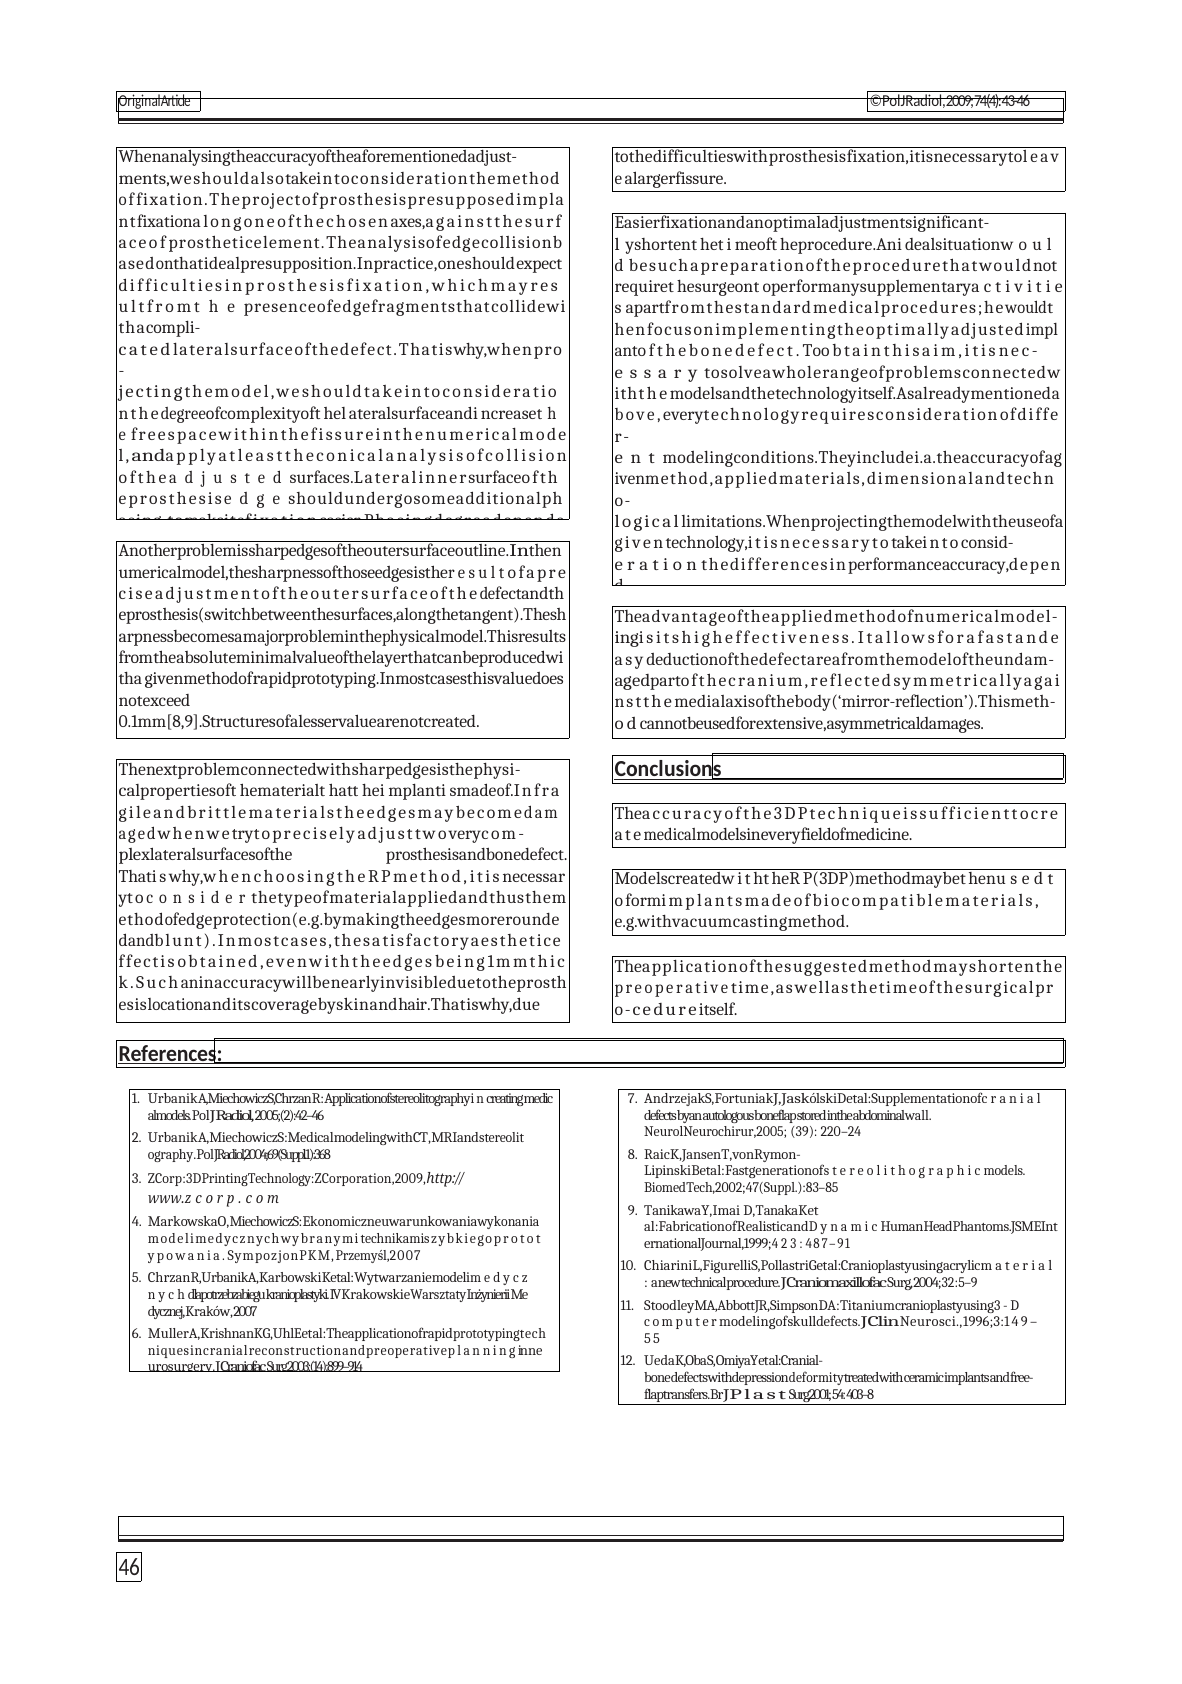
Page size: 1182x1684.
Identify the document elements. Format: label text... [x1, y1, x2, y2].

list AndrzejakS,FortuniakJ,JaskólskiDetal:Supplementationofcranialdefectsbyanautologousboneflapstoredintheabdominalwall. NeurolNeurochirur,2005; (39): 220–24 [628, 1090, 1044, 1140]
text Theapplicationofthesuggestedmethodmayshortenthepreoperativetime,aswellasthetimeofthesurgicalpro-cedureitself. [614, 957, 1063, 1019]
list RaicK,JansenT,vonRymon-LipinskiBetal:Fastgenerationofstereolithographicmodels.BiomedTech,2002;47(Suppl.):83–85 [628, 1146, 1032, 1196]
list UedaK,ObaS,OmiyaYetal:Cranial-bonedefectswithdepressiondeformitytreatedwithceramicimplantsandfree-flaptransfers.BrJPlastSurg,2001;54:403–8 [620, 1352, 1062, 1402]
list UrbanikA,MiechowiczS,ChrzanR:Applicationofstereolitographyincreatingmedicalmodels.PolJRadiol,2005;(2):42–46 [132, 1090, 558, 1123]
text ©PolJRadiol,2009;74(4):43-46 [869, 92, 1065, 111]
text 46 [118, 1553, 141, 1581]
text 0.1mm[8,9].Structuresofalesservaluearenotcreated. [118, 712, 569, 732]
text Whenanalysingtheaccuracyoftheaforementionedadjust-ments,weshouldalsotakeintoconsiderationthemethodoffixation.Theprojectofprosthesispresupposedimplantfixationalongoneofthechosenaxes,againstthesurfaceofprostheticelement.Theanalysisofedgecollisionbasedonthatidealpresupposition.Inpractice,oneshouldexpectdifficultiesinprosthesisfixation,whichmayresultfromthepresenceofedgefragmentsthatcollidewithacompli-catedlateralsurfaceofthedefect.Thatiswhy,whenpro-jectingthemodel,weshouldtakeintoconsiderationthedegreeofcomplexityofthelateralsurfaceandincreasethefreespacewithinthefissureinthenumericalmodel,andapplyatleasttheconicalanalysisofcollisionoftheadjustedsurfaces.Lateralinnersurfaceoftheprosthesisedgeshouldundergosomeadditionalphasing,tomakeitsfixationeasier.Phasingdegreedependsonthecomplexityoftheinnersurfaceoutlineoftheprosthesis. [118, 148, 567, 519]
list TanikawaY,Imai D,TanakaKet al:FabricationofRealisticandDynamicHumanHeadPhantoms.JSMEInternationalJournal,1999;423:487–91 [628, 1202, 1063, 1252]
text Conclusions [614, 756, 712, 779]
text Theadvantageoftheappliedmethodofnumericalmodel-ingisitshigheffectiveness.Itallowsforafastandeasydeductionofthedefectareafromthemodeloftheundam-agedpartofthecranium,reflectedsymmetricallyagainstthemedialaxisofthebody(‘mirror-reflection’).Thismeth-odcannotbeusedforextensive,asymmetricaldamages. [614, 607, 1063, 733]
list MarkowskaO,MiechowiczS:Ekonomiczneuwarunkowaniawykonaniamodelimedycznychwybranymitechnikamiszybkiegoprototypowania.SympozjonPKM,Przemyśl,2007 [132, 1213, 544, 1263]
list ChiariniL,FigurelliS,PollastriGetal:Cranioplastyusingacrylicmaterial:anewtechnicalprocedure.JCraniomaxillofacSurg,2004;32:5–9 [620, 1257, 1056, 1291]
list MullerA,KrishnanKG,UhlEetal:Theapplicationofrapidprototypingtechniquesincranialreconstructionandpreoperativeplanninginneurosurgery.JCraniofacSurg,2003;(14):899–914 [132, 1325, 547, 1371]
text OriginalArticle [119, 99, 200, 111]
text Conclusions [713, 756, 1063, 778]
list StoodleyMA,AbbottJR,SimpsonDA:Titaniumcranioplastyusing3-D computermodelingofskulldefects.JClinNeurosci.,1996;3:149–55 [620, 1297, 1051, 1347]
list UrbanikA,MiechowiczS:MedicalmodelingwithCT,MRIandstereolitography.PolJRadiol,2004;69(Suppl.1):368 [132, 1129, 526, 1162]
text Thenextproblemconnectedwithsharpedgesisthephysi-calpropertiesofthematerialthattheimplantismadeof.Infragileandbrittlematerialstheedgesmaybecomedamagedwhenwetrytopreciselyadjusttwoverycom-plexlateralsurfacesofthe prosthesisandbonedefect. Thatiswhy,whenchoosingtheRPmethod,itisnecessarytoconsiderthetypeofmaterialappliedandthusthemethodofedgeprotection(e.g.bymakingtheedgesmoreroundedandblunt).Inmostcases,thesatisfactoryaestheticeffectisobtained,evenwiththeedgesbeing1mmthick.Suchaninaccuracywillbenearlyinvisibleduetotheprosthesislocationanditscoveragebyskinandhair.Thatiswhy,due [118, 760, 567, 1015]
text References: [118, 1041, 1065, 1067]
text OriginalArticle [118, 92, 200, 98]
text e.g.withvacuumcastingmethod. [614, 912, 1065, 932]
text Anotherproblemissharpedgesoftheoutersurfaceoutline.Inthenumericalmodel,thesharpnessofthoseedgesistheresultofapreciseadjustmentoftheoutersurfaceofthedefectandtheprosthesis(switchbetweenthesurfaces,alongthetangent).Thesharpnessbecomesamajorprobleminthephysicalmodel.Thisresultsfromtheabsoluteminimalvalueofthelayerthatcanbeproducedwithagivenmethodofrapidprototyping.Inmostcasesthisvaluedoesnotexceed [118, 542, 567, 711]
list ZCorp:3DPrintingTechnology:ZCorporation,2009,http://www.zcorp.com [132, 1168, 547, 1207]
text tothedifficultieswithprosthesisfixation,itisnecessarytoleavealargerfissure. [614, 148, 1063, 189]
text Easierfixationandanoptimaladjustmentsignificant-lyshortenthetimeoftheprocedure.Anidealsituationwouldbesuchapreparationoftheprocedurethatwouldnotrequirethesurgeontoperformanysupplementaryactivitiesapartfromthestandardmedicalprocedures;hewouldthenfocusonimplementingtheoptimallyadjustedimplantofthebonedefect.Toobtainthisaim,itisnec-essarytosolveawholerangeofproblemsconnectedwiththemodelsandthetechnologyitself.Asalreadymentionedabove,everytechnologyrequiresconsiderationofdiffer-entmodelingconditions.Theyincludei.a.theaccuracyofagivenmethod,appliedmaterials,dimensionalandtechno-logicallimitations.Whenprojectingthemodelwiththeuseofagiventechnology,itisnecessarytotakeintoconsid-erationthedifferencesinperformanceaccuracy,depend-ingonthemachineused(althoughtheyareallofthesametechnology). [614, 214, 1063, 585]
list ChrzanR,UrbanikA,KarbowskiKetal:Wytwarzaniemodelimedycznychdlapotrzebzabiegukranioplastyki.IVKrakowskieWarsztatyInżynieriiMedycznej,Kraków,2007 [132, 1269, 531, 1319]
text ModelscreatedwiththeRP(3DP)methodmaybethenusedtoformimplantsmadeofbiocompatiblematerials, [614, 870, 1063, 911]
text Theaccuracyofthe3DPtechniqueissufficienttocreatemedicalmodelsineveryfieldofmedicine. [614, 804, 1063, 845]
